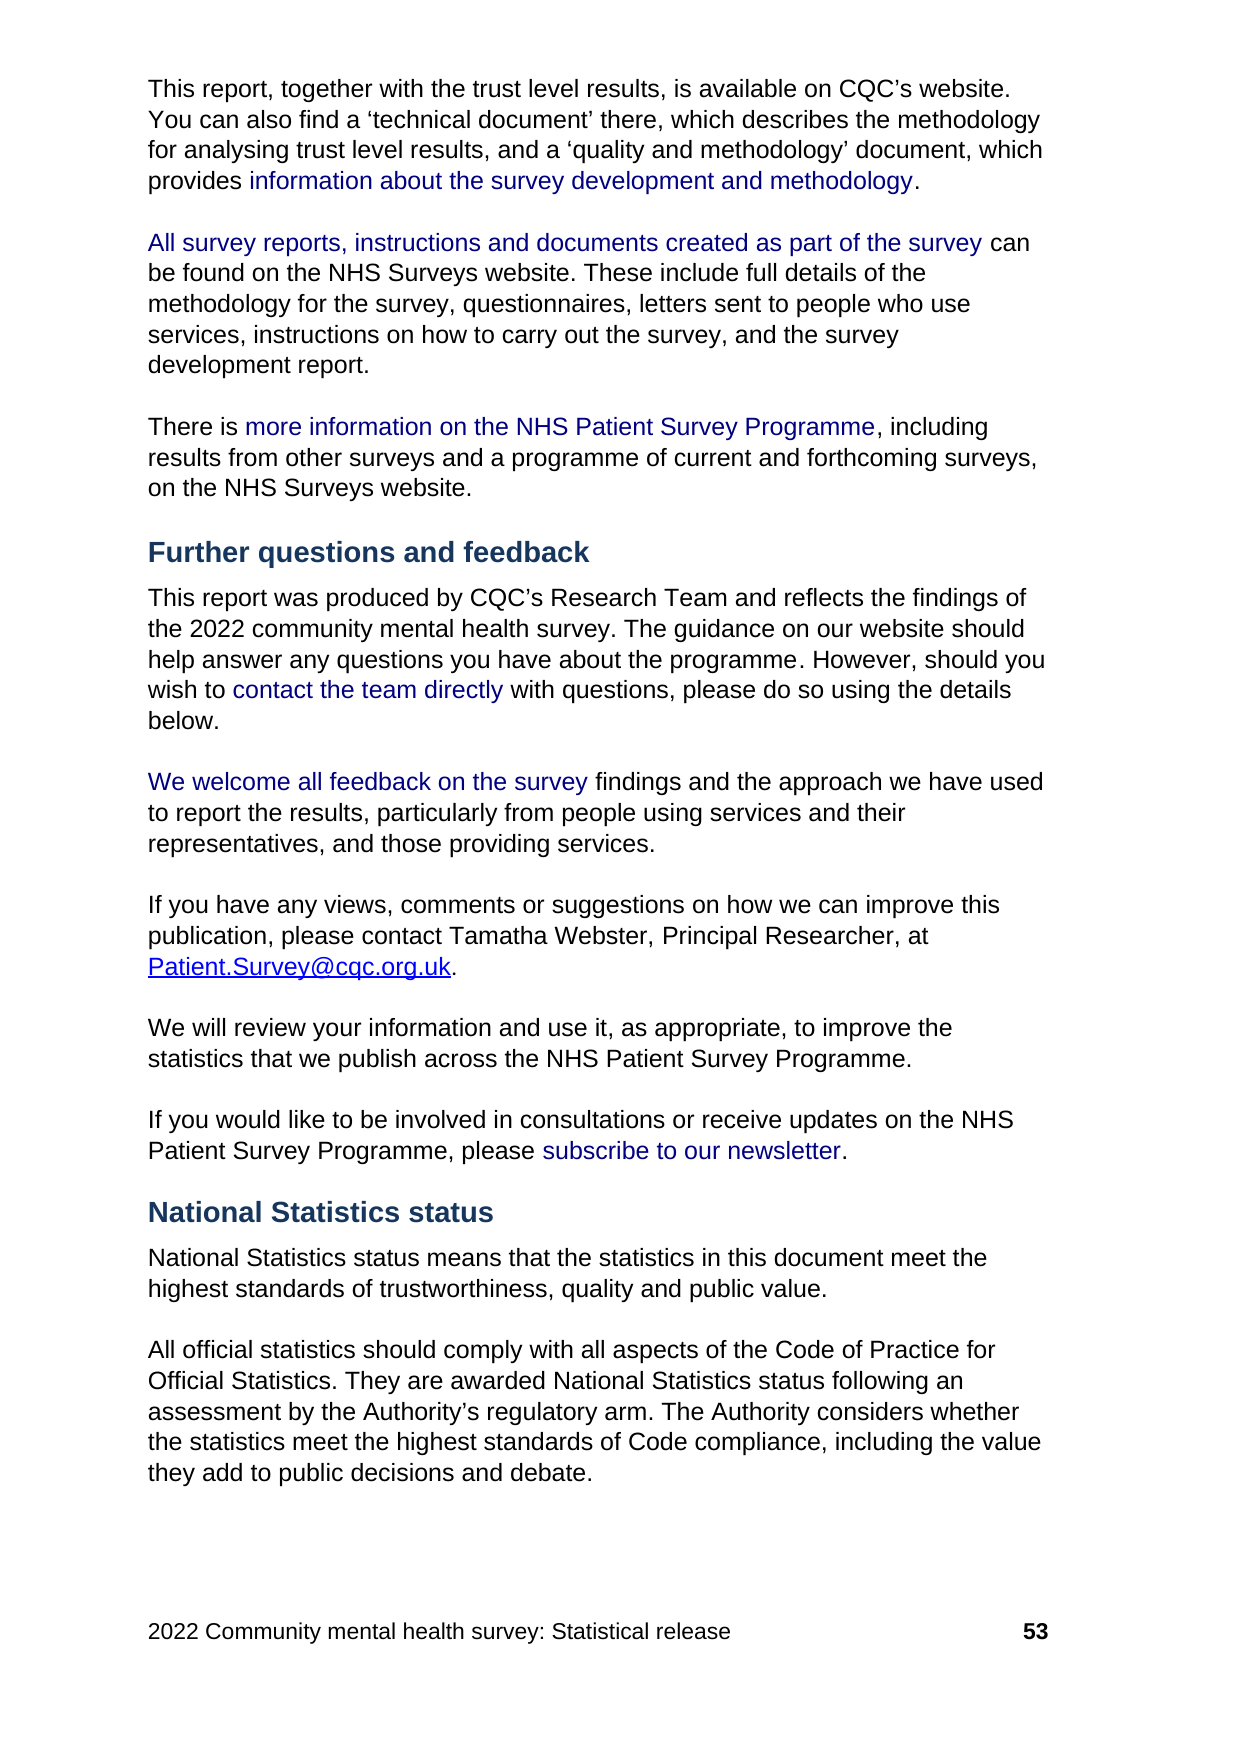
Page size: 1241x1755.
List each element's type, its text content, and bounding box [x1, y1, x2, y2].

text All official statistics should comply with all aspects of the Code of Practice for Official Statistics. They are awarded National Statistics status following an assessment by the Authority’s regulatory arm. The Authority considers whether the statistics meet the highest standards of Code compliance, including the value they add to public decisions and debate. [148, 1335, 1048, 1487]
text National Statistics status [148, 1195, 1048, 1228]
text There is more information on the NHS Patient Survey Programme, including results from other surveys and a programme of current and forthcoming surveys, on the NHS Surveys website. [148, 412, 1048, 502]
text If you have any views, comments or suggestions on how we can improve this publication, please contact Tamatha Webster, Principal Researcher, at Patient.Survey@cqc.org.uk. [148, 890, 1048, 981]
text All survey reports, instructions and documents created as part of the survey can be found on the NHS Surveys website. These include full details of the methodology for the survey, questionnaires, letters sent to people who use services, instructions on how to carry out the survey, and the survey development report. [148, 227, 1048, 379]
text National Statistics status means that the statistics in this document meet the highest standards of trustworthiness, quality and public value. [148, 1243, 1048, 1302]
text We will review your information and use it, as appropriate, to improve the statistics that we publish across the NHS Patient Survey Programme. [148, 1013, 1048, 1073]
text Further questions and feedback [148, 535, 1048, 568]
text This report was produced by CQC’s Research Team and reflects the findings of the 2022 community mental health survey. The guidance on our website should help answer any questions you have about the programme. However, should you wish to contact the team directly with questions, please do so using the details below. [148, 583, 1048, 735]
text We welcome all feedback on the survey findings and the approach we have used to report the results, particularly from people using services and their representatives, and those providing services. [148, 767, 1048, 857]
text If you would like to be involved in consultations or receive updates on the NHS Patient Survey Programme, please subscribe to our newsletter. [148, 1105, 1048, 1164]
text This report, together with the trust level results, is available on CQC’s website. You can also find a ‘technical document’ there, which describes the methodology for analysing trust level results, and a ‘quality and methodology’ document, which provides information about the survey development and methodology. [148, 74, 1048, 195]
